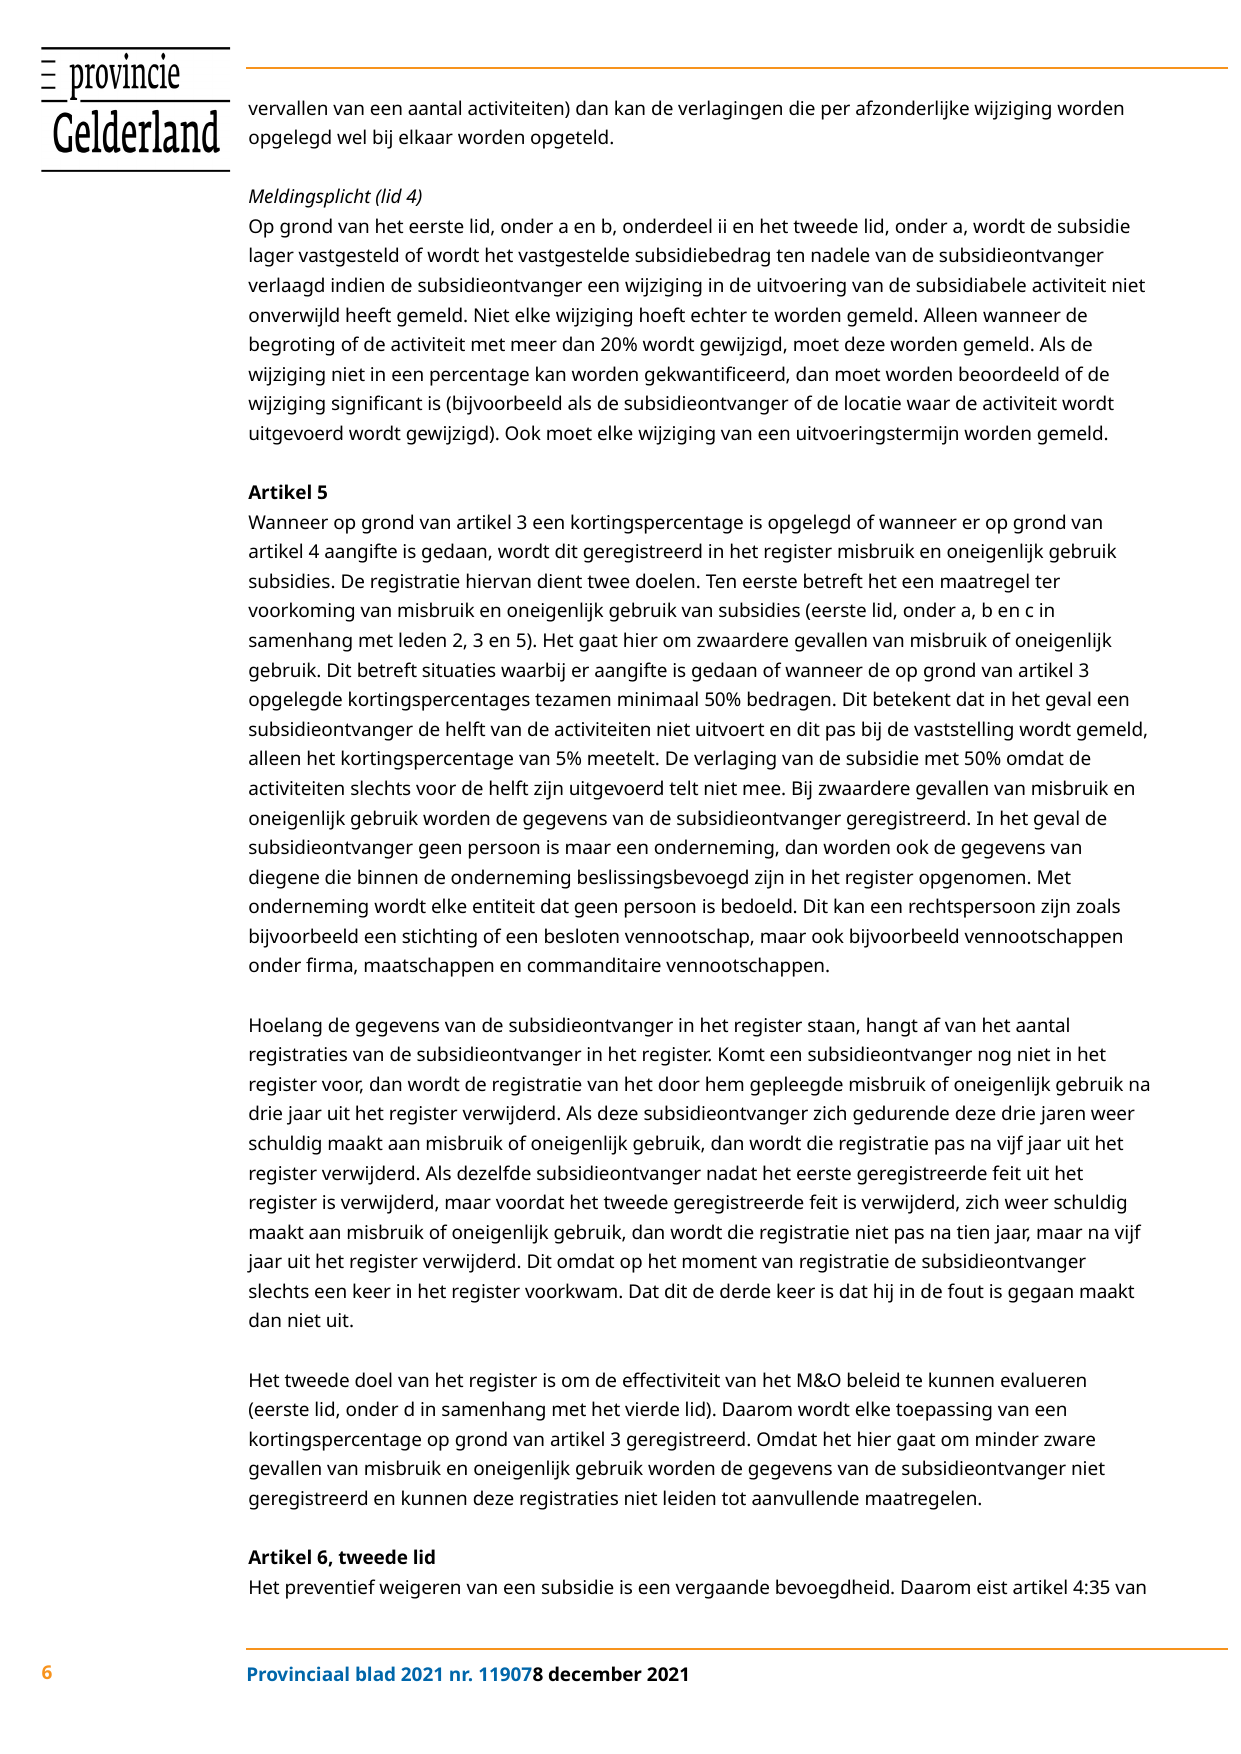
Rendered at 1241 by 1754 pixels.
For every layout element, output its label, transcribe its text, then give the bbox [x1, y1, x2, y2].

text Artikel 6, tweede lid [248, 1544, 1152, 1570]
text Wanneer op grond van artikel 3 een kortingspercentage is opgelegd of wanneer er op grond van artikel 4 aangifte is gedaan, wordt dit geregistreerd in het register misbruik en oneigenlijk gebruik subsidies. De registratie hiervan dient twee doelen. Ten eerste betreft het een maatregel ter voorkoming van misbruik en oneigenlijk gebruik van subsidies (eerste lid, onder a, b en c in samenhang met leden 2, 3 en 5). Het gaat hier om zwaardere gevallen van misbruik of oneigenlijk gebruik. Dit betreft situaties waarbij er aangifte is gedaan of wanneer de op grond van artikel 3 opgelegde kortingspercentages tezamen minimaal 50% bedragen. Dit betekent dat in het geval een subsidieontvanger de helft van de activiteiten niet uitvoert en dit pas bij de vaststelling wordt gemeld, alleen het kortingspercentage van 5% meetelt. De verlaging van de subsidie met 50% omdat de activiteiten slechts voor de helft zijn uitgevoerd telt niet mee. Bij zwaardere gevallen van misbruik en oneigenlijk gebruik worden de gegevens van de subsidieontvanger geregistreerd. In het geval de subsidieontvanger geen persoon is maar een onderneming, dan worden ook de gegevens van diegene die binnen de onderneming beslissingsbevoegd zijn in het register opgenomen. Met onderneming wordt elke entiteit dat geen persoon is bedoeld. Dit kan een rechtspersoon zijn zoals bijvoorbeeld een stichting of een besloten vennootschap, maar ook bijvoorbeeld vennootschappen onder firma, maatschappen en commanditaire vennootschappen. [248, 509, 1152, 978]
text Het tweede doel van het register is om de effectiviteit van het M&O beleid te kunnen evalueren (eerste lid, onder d in samenhang met het vierde lid). Daarom wordt elke toepassing van een kortingspercentage op grond van artikel 3 geregistreerd. Omdat het hier gaat om minder zware gevallen van misbruik en oneigenlijk gebruik worden de gegevens van de subsidieontvanger niet geregistreerd en kunnen deze registraties niet leiden tot aanvullende maatregelen. [248, 1367, 1152, 1511]
text Het preventief weigeren van een subsidie is een vergaande bevoegdheid. Daarom eist artikel 4:35 van [248, 1574, 1152, 1600]
text Hoelang de gegevens van de subsidieontvanger in het register staan, hangt af van het aantal registraties van de subsidieontvanger in het register. Komt een subsidieontvanger nog niet in het register voor, dan wordt de registratie van het door hem gepleegde misbruik of oneigenlijk gebruik na drie jaar uit het register verwijderd. Als deze subsidieontvanger zich gedurende deze drie jaren weer schuldig maakt aan misbruik of oneigenlijk gebruik, dan wordt die registratie pas na vijf jaar uit het register verwijderd. Als dezelfde subsidieontvanger nadat het eerste geregistreerde feit uit het register is verwijderd, maar voordat het tweede geregistreerde feit is verwijderd, zich weer schuldig maakt aan misbruik of oneigenlijk gebruik, dan wordt die registratie niet pas na tien jaar, maar na vijf jaar uit het register verwijderd. Dit omdat op het moment van registratie de subsidieontvanger slechts een keer in het register voorkwam. Dat dit de derde keer is dat hij in de fout is gegaan maakt dan niet uit. [248, 1012, 1152, 1333]
text vervallen van een aantal activiteiten) dan kan de verlagingen die per afzonderlijke wijziging worden opgelegd wel bij elkaar worden opgeteld. [248, 95, 1152, 150]
text Artikel 5 [248, 479, 1152, 505]
text Meldingsplicht (lid 4) [248, 183, 1152, 209]
text Op grond van het eerste lid, onder a en b, onderdeel ii en het tweede lid, onder a, wordt de subsidie lager vastgesteld of wordt het vastgestelde subsidiebedrag ten nadele van de subsidieontvanger verlaagd indien de subsidieontvanger een wijziging in de uitvoering van de subsidiabele activiteit niet onverwijld heeft gemeld. Niet elke wijziging hoeft echter te worden gemeld. Alleen wanneer de begroting of de activiteit met meer dan 20% wordt gewijzigd, moet deze worden gemeld. Als de wijziging niet in een percentage kan worden gekwantificeerd, dan moet worden beoordeeld of de wijziging significant is (bijvoorbeeld als de subsidieontvanger of de locatie waar de activiteit wordt uitgevoerd wordt gewijzigd). Ook moet elke wijziging van een uitvoeringstermijn worden gemeld. [248, 213, 1152, 446]
picture [41, 47, 231, 172]
